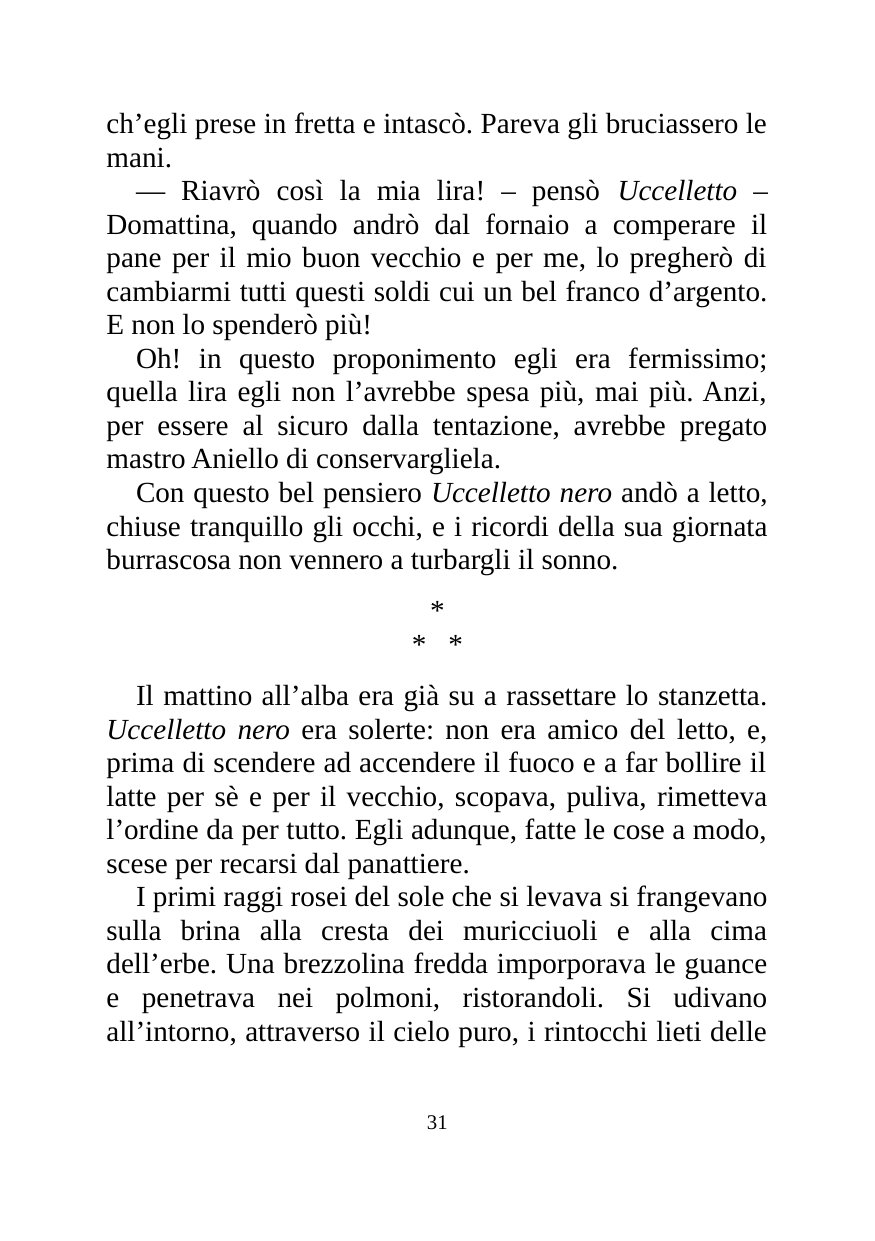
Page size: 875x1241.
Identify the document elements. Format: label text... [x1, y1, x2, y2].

text ch’egli prese in fretta e intascò. Pareva gli bruciassero le mani. [106, 106, 768, 173]
text — Riavrò così la mia lira! – pensò Uccelletto – Domattina, quando andrò dal fornaio a comperare il pane per il mio buon vecchio e per me, lo pregherò di cambiarmi tutti questi soldi cui un bel franco d’argento. E non lo spenderò più! [106, 173, 768, 341]
text Con questo bel pensiero Uccelletto nero andò a letto, chiuse tranquillo gli occhi, e i ricordi della sua giornata burrascosa non vennero a turbargli il sonno. [106, 475, 768, 576]
text Il mattino all’alba era già su a rassettare lo stanzetta. Uccelletto nero era solerte: non era amico del letto, e, prima di scendere ad accendere il fuoco e a far bollire il latte per sè e per il vecchio, scopava, puliva, rimetteva l’ordine da per tutto. Egli adunque, fatte le cose a modo, scese per recarsi dal panattiere. [106, 678, 768, 879]
text Oh! in questo proponimento egli era fermissimo; quella lira egli non l’avrebbe spesa più, mai più. Anzi, per essere al sicuro dalla tentazione, avrebbe pregato mastro Aniello di conservargliela. [106, 341, 768, 475]
text * * * [106, 593, 768, 661]
text I primi raggi rosei del sole che si levava si frangevano sulla brina alla cresta dei muricciuoli e alla cima dell’erbe. Una brezzolina fredda imporporava le guance e penetrava nei polmoni, ristorandoli. Si udivano all’intorno, attraverso il cielo puro, i rintocchi lieti delle [106, 879, 768, 1047]
